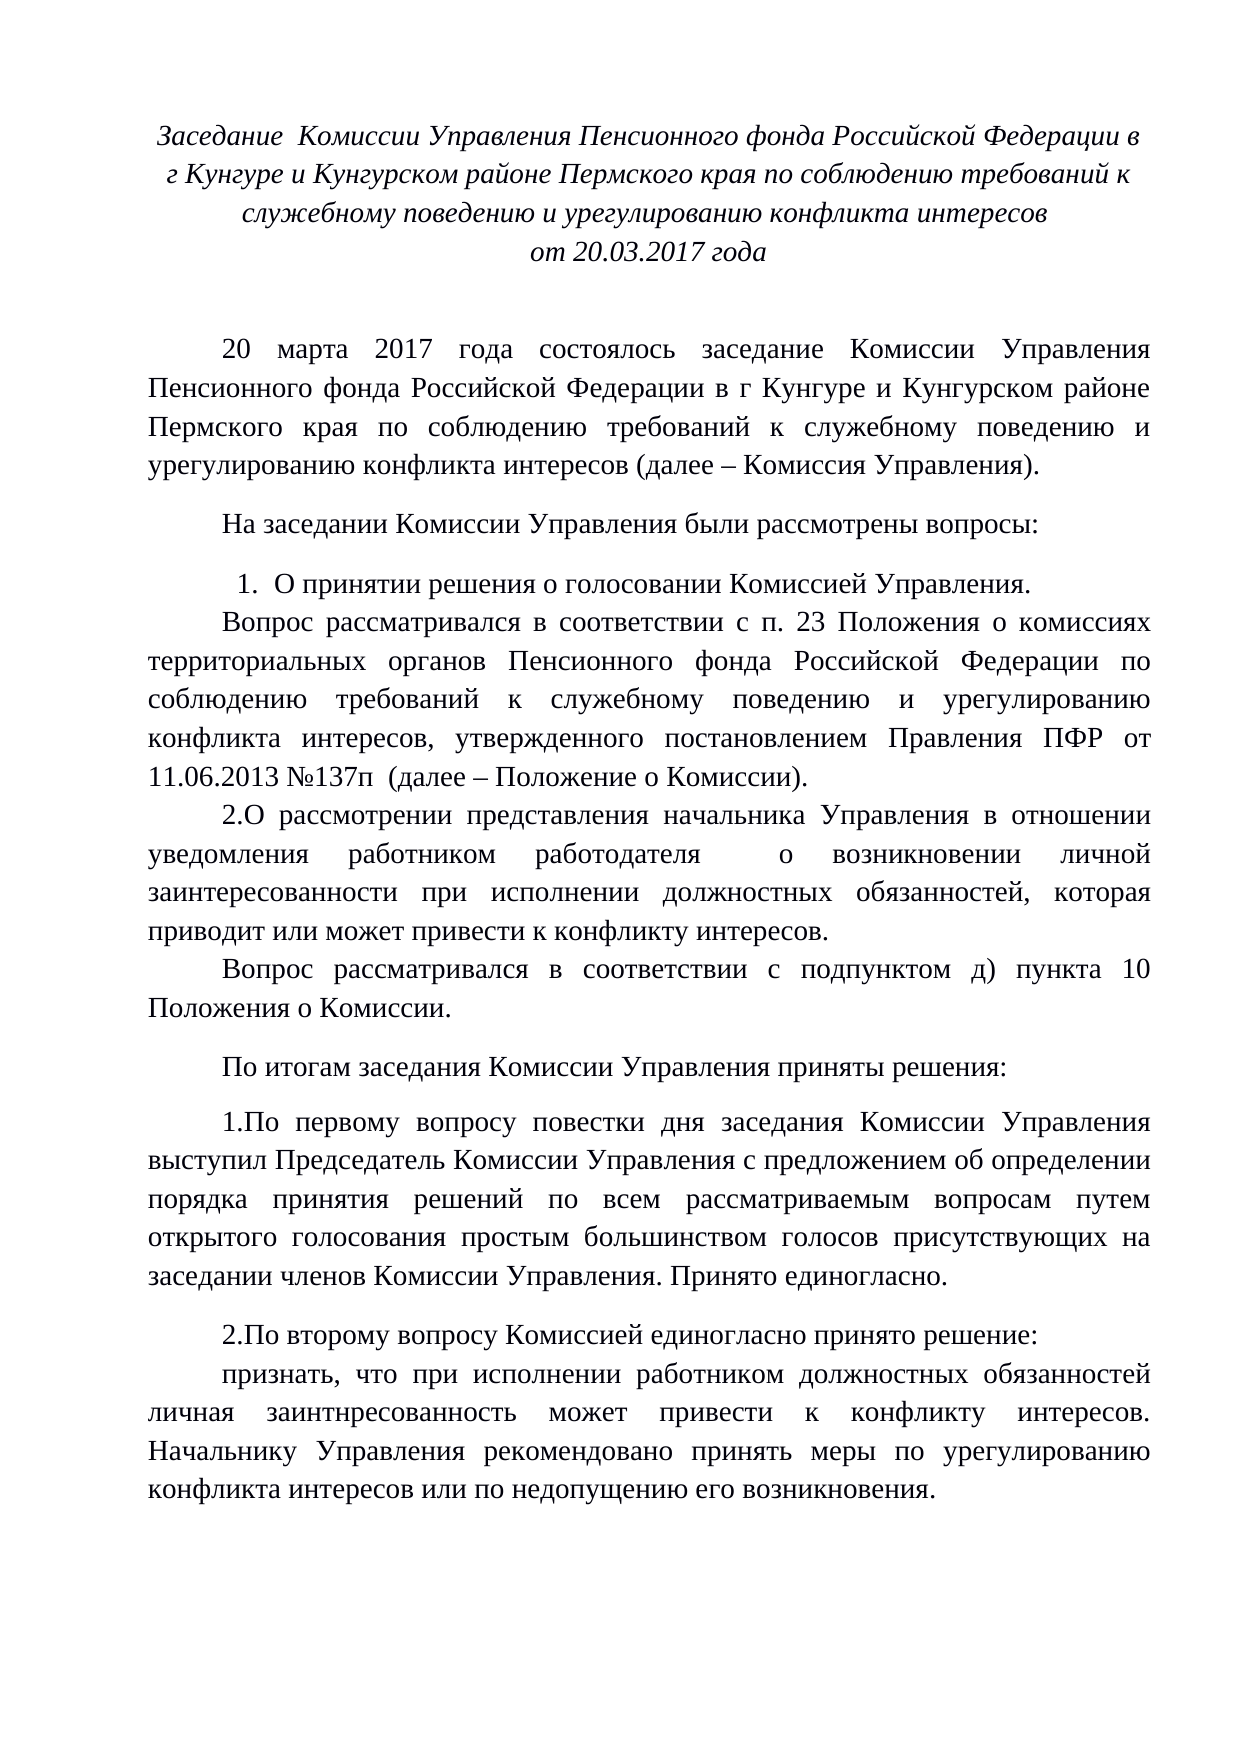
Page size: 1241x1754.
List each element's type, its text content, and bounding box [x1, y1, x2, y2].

text 2.По второму вопросу Комиссией единогласно принято решение: [148, 1317, 1152, 1351]
text признать, что при исполнении работником должностных обязанностей личная заинтнресованность может привести к конфликту интересов. Начальнику Управления рекомендовано принять меры по урегулированию конфликта интересов или по недопущению его возникновения. [148, 1356, 1152, 1505]
text 1.По первому вопросу повестки дня заседания Комиссии Управления выступил Председатель Комиссии Управления с предложением об определении порядка принятия решений по всем рассматриваемым вопросам путем открытого голосования простым большинством голосов присутствующих на заседании членов Комиссии Управления. Принято единогласно. [148, 1104, 1152, 1291]
text На заседании Комиссии Управления были рассмотрены вопросы: [148, 507, 1152, 540]
subtitle от 20.03.2017 года [148, 234, 1152, 267]
text Вопрос рассматривался в соответствии с подпунктом д) пункта 10 Положения о Комиссии. [148, 951, 1152, 1023]
text 20 марта 2017 года состоялось заседание Комиссии Управления Пенсионного фонда Российской Федерации в г Кунгуре и Кунгурском районе Пермского края по соблюдению требований к служебному поведению и урегулированию конфликта интересов (далее – Комиссия Управления). [148, 332, 1152, 481]
list 2.О рассмотрении представления начальника Управления в отношении уведомления работником работодателя о возникновении личной заинтересованности при исполнении должностных обязанностей, которая приводит или может привести к конфликту интересов. [148, 797, 1152, 946]
text По итогам заседания Комиссии Управления приняты решения: [148, 1049, 1152, 1083]
text Вопрос рассматривался в соответствии с п. 23 Положения о комиссиях территориальных органов Пенсионного фонда Российской Федерации по соблюдению требований к служебному поведению и урегулированию конфликта интересов, утвержденного постановлением Правления ПФР от 11.06.2013 №137п (далее – Положение о Комиссии). [148, 604, 1152, 792]
list О принятии решения о голосовании Комиссией Управления. [236, 566, 1152, 599]
subtitle Заседание Комиссии Управления Пенсионного фонда Российской Федерации в г Кунгуре и Кунгурском районе Пермского края по соблюдению требований к служебному поведению и урегулированию конфликта интересов [148, 118, 1152, 229]
